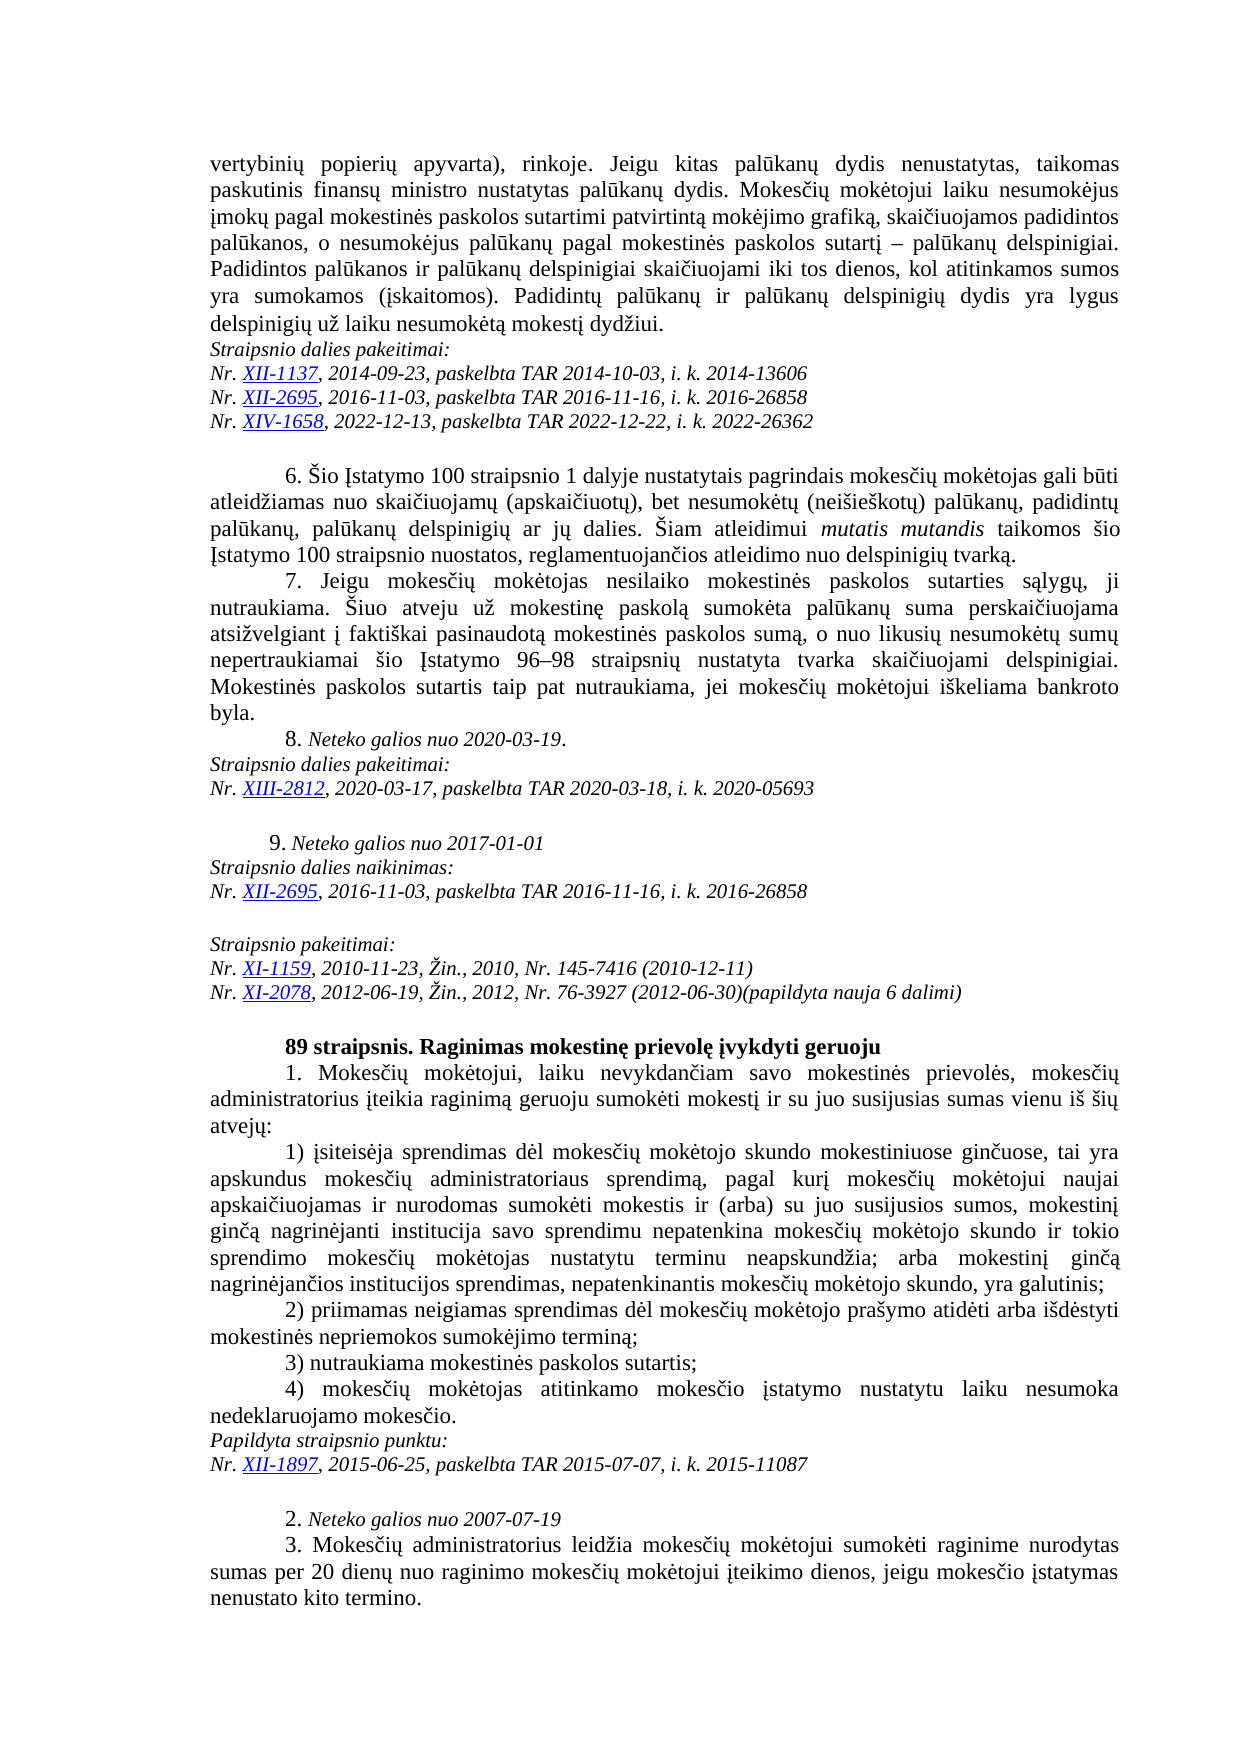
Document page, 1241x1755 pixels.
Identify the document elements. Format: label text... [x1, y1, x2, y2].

text 2) priimamas neigiamas sprendimas dėl mokesčių mokėtojo prašymo atidėti arba išdėstyti mokestinės nepriemokos sumokėjimo terminą; [210, 1296, 1120, 1349]
text Nr. XIII-2812, 2020-03-17, paskelbta TAR 2020-03-18, i. k. 2020-05693 [210, 776, 1120, 800]
text 8. Neteko galios nuo 2020-03-19. [210, 725, 1120, 752]
text Straipsnio dalies naikinimas: [210, 855, 1120, 879]
text Nr. XI-1159, 2010-11-23, Žin., 2010, Nr. 145-7416 (2010-12-11) [210, 956, 1120, 980]
text Nr. XII-2695, 2016-11-03, paskelbta TAR 2016-11-16, i. k. 2016-26858 [210, 879, 1120, 903]
text Straipsnio pakeitimai: [210, 932, 1120, 956]
text 1. Mokesčių mokėtojui, laiku nevykdančiam savo mokestinės prievolės, mokesčių administratorius įteikia raginimą geruoju sumokėti mokestį ir su juo susijusias sumas vienu iš šių atvejų: [210, 1059, 1120, 1138]
text 7. Jeigu mokesčių mokėtojas nesilaiko mokestinės paskolos sutarties sąlygų, ji nutraukiama. Šiuo atveju už mokestinę paskolą sumokėta palūkanų suma perskaičiuojama atsižvelgiant į faktiškai pasinaudotą mokestinės paskolos sumą, o nuo likusių nesumokėtų sumų nepertraukiamai šio Įstatymo 96–98 straipsnių nustatyta tvarka skaičiuojami delspinigiai. Mokestinės paskolos sutartis taip pat nutraukiama, jei mokesčių mokėtojui iškeliama bankroto byla. [210, 567, 1120, 725]
text Straipsnio dalies pakeitimai: [210, 752, 1120, 776]
text 6. Šio Įstatymo 100 straipsnio 1 dalyje nustatytais pagrindais mokesčių mokėtojas gali būti atleidžiamas nuo skaičiuojamų (apskaičiuotų), bet nesumokėtų (neišieškotų) palūkanų, padidintų palūkanų, palūkanų delspinigių ar jų dalies. Šiam atleidimui mutatis mutandis taikomos šio Įstatymo 100 straipsnio nuostatos, reglamentuojančios atleidimo nuo delspinigių tvarką. [210, 462, 1120, 567]
text Nr. XII-2695, 2016-11-03, paskelbta TAR 2016-11-16, i. k. 2016-26858 [210, 385, 1120, 409]
text 3) nutraukiama mokestinės paskolos sutartis; [210, 1349, 1120, 1375]
text Nr. XI-2078, 2012-06-19, Žin., 2012, Nr. 76-3927 (2012-06-30)(papildyta nauja 6 dalimi) [210, 980, 1120, 1004]
text 2. Neteko galios nuo 2007-07-19 [210, 1505, 1120, 1531]
text 3. Mokesčių administratorius leidžia mokesčių mokėtojui sumokėti raginime nurodytas sumas per 20 dienų nuo raginimo mokesčių mokėtojui įteikimo dienos, jeigu mokesčio įstatymas nenustato kito termino. [210, 1531, 1120, 1610]
text 89 straipsnis. Raginimas mokestinę prievolę įvykdyti geruoju [210, 1033, 1120, 1059]
text Papildyta straipsnio punktu: [210, 1428, 1120, 1452]
text 1) įsiteisėja sprendimas dėl mokesčių mokėtojo skundo mokestiniuose ginčuose, tai yra apskundus mokesčių administratoriaus sprendimą, pagal kurį mokesčių mokėtojui naujai apskaičiuojamas ir nurodomas sumokėti mokestis ir (arba) su juo susijusios sumos, mokestinį ginčą nagrinėjanti institucija savo sprendimu nepatenkina mokesčių mokėtojo skundo ir tokio sprendimo mokesčių mokėtojas nustatytu terminu neapskundžia; arba mokestinį ginčą nagrinėjančios institucijos sprendimas, nepatenkinantis mokesčių mokėtojo skundo, yra galutinis; [210, 1138, 1120, 1296]
text Straipsnio dalies pakeitimai: [210, 337, 1120, 361]
text 9. Neteko galios nuo 2017-01-01 [210, 829, 1120, 855]
text vertybinių popierių apyvarta), rinkoje. Jeigu kitas palūkanų dydis nenustatytas, taikomas paskutinis finansų ministro nustatytas palūkanų dydis. Mokesčių mokėtojui laiku nesumokėjus įmokų pagal mokestinės paskolos sutartimi patvirtintą mokėjimo grafiką, skaičiuojamos padidintos palūkanos, o nesumokėjus palūkanų pagal mokestinės paskolos sutartį – palūkanų delspinigiai. Padidintos palūkanos ir palūkanų delspinigiai skaičiuojami iki tos dienos, kol atitinkamos sumos yra sumokamos (įskaitomos). Padidintų palūkanų ir palūkanų delspinigių dydis yra lygus delspinigių už laiku nesumokėtą mokestį dydžiui. [210, 150, 1120, 337]
text 4) mokesčių mokėtojas atitinkamo mokesčio įstatymo nustatytu laiku nesumoka nedeklaruojamo mokesčio. [210, 1375, 1120, 1428]
text Nr. XII-1897, 2015-06-25, paskelbta TAR 2015-07-07, i. k. 2015-11087 [210, 1452, 1120, 1476]
text Nr. XIV-1658, 2022-12-13, paskelbta TAR 2022-12-22, i. k. 2022-26362 [210, 409, 1120, 433]
text Nr. XII-1137, 2014-09-23, paskelbta TAR 2014-10-03, i. k. 2014-13606 [210, 361, 1120, 385]
